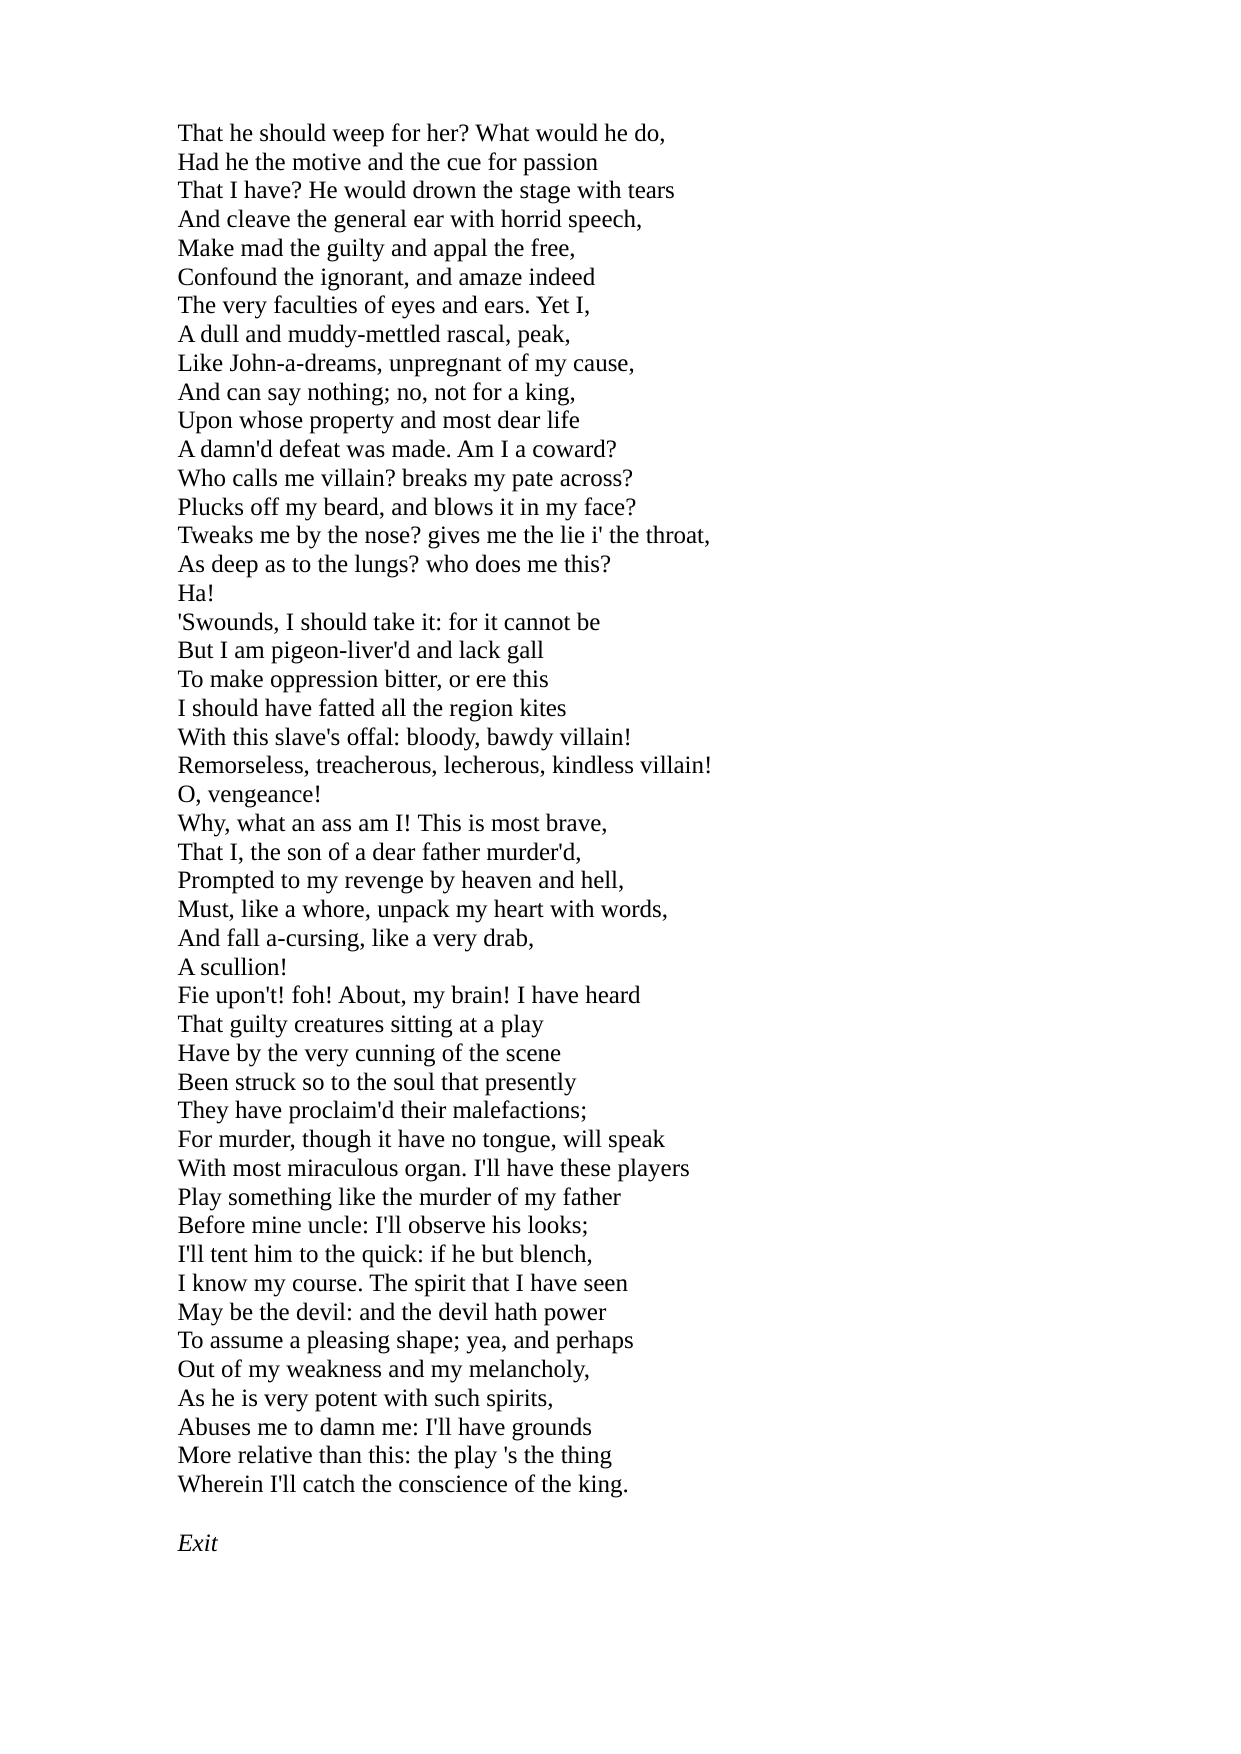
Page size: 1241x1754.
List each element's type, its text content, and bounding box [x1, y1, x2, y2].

text Exit [177, 1528, 1063, 1556]
text That he should weep for her? What would he do, Had he the motive and the cue for passion That I have? He would drown the stage with tears And cleave the general ear with horrid speech, Make mad the guilty and appal the free, Confound the ignorant, and amaze indeed The very faculties of eyes and ears. Yet I, A dull and muddy-mettled rascal, peak, Like John-a-dreams, unpregnant of my cause, And can say nothing; no, not for a king, Upon whose property and most dear life A damn'd defeat was made. Am I a coward? Who calls me villain? breaks my pate across? Plucks off my beard, and blows it in my face? Tweaks me by the nose? gives me the lie i' the throat, As deep as to the lungs? who does me this? Ha! 'Swounds, I should take it: for it cannot be But I am pigeon-liver'd and lack gall To make oppression bitter, or ere this I should have fatted all the region kites With this slave's offal: bloody, bawdy villain! Remorseless, treacherous, lecherous, kindless villain! O, vengeance! Why, what an ass am I! This is most brave, That I, the son of a dear father murder'd, Prompted to my revenge by heaven and hell, Must, like a whore, unpack my heart with words, And fall a-cursing, like a very drab, A scullion! Fie upon't! foh! About, my brain! I have heard That guilty creatures sitting at a play Have by the very cunning of the scene Been struck so to the soul that presently They have proclaim'd their malefactions; For murder, though it have no tongue, will speak With most miraculous organ. I'll have these players Play something like the murder of my father Before mine uncle: I'll observe his looks; I'll tent him to the quick: if he but blench, I know my course. The spirit that I have seen May be the devil: and the devil hath power To assume a pleasing shape; yea, and perhaps Out of my weakness and my melancholy, As he is very potent with such spirits, Abuses me to damn me: I'll have grounds More relative than this: the play 's the thing Wherein I'll catch the conscience of the king. [177, 118, 1063, 1498]
